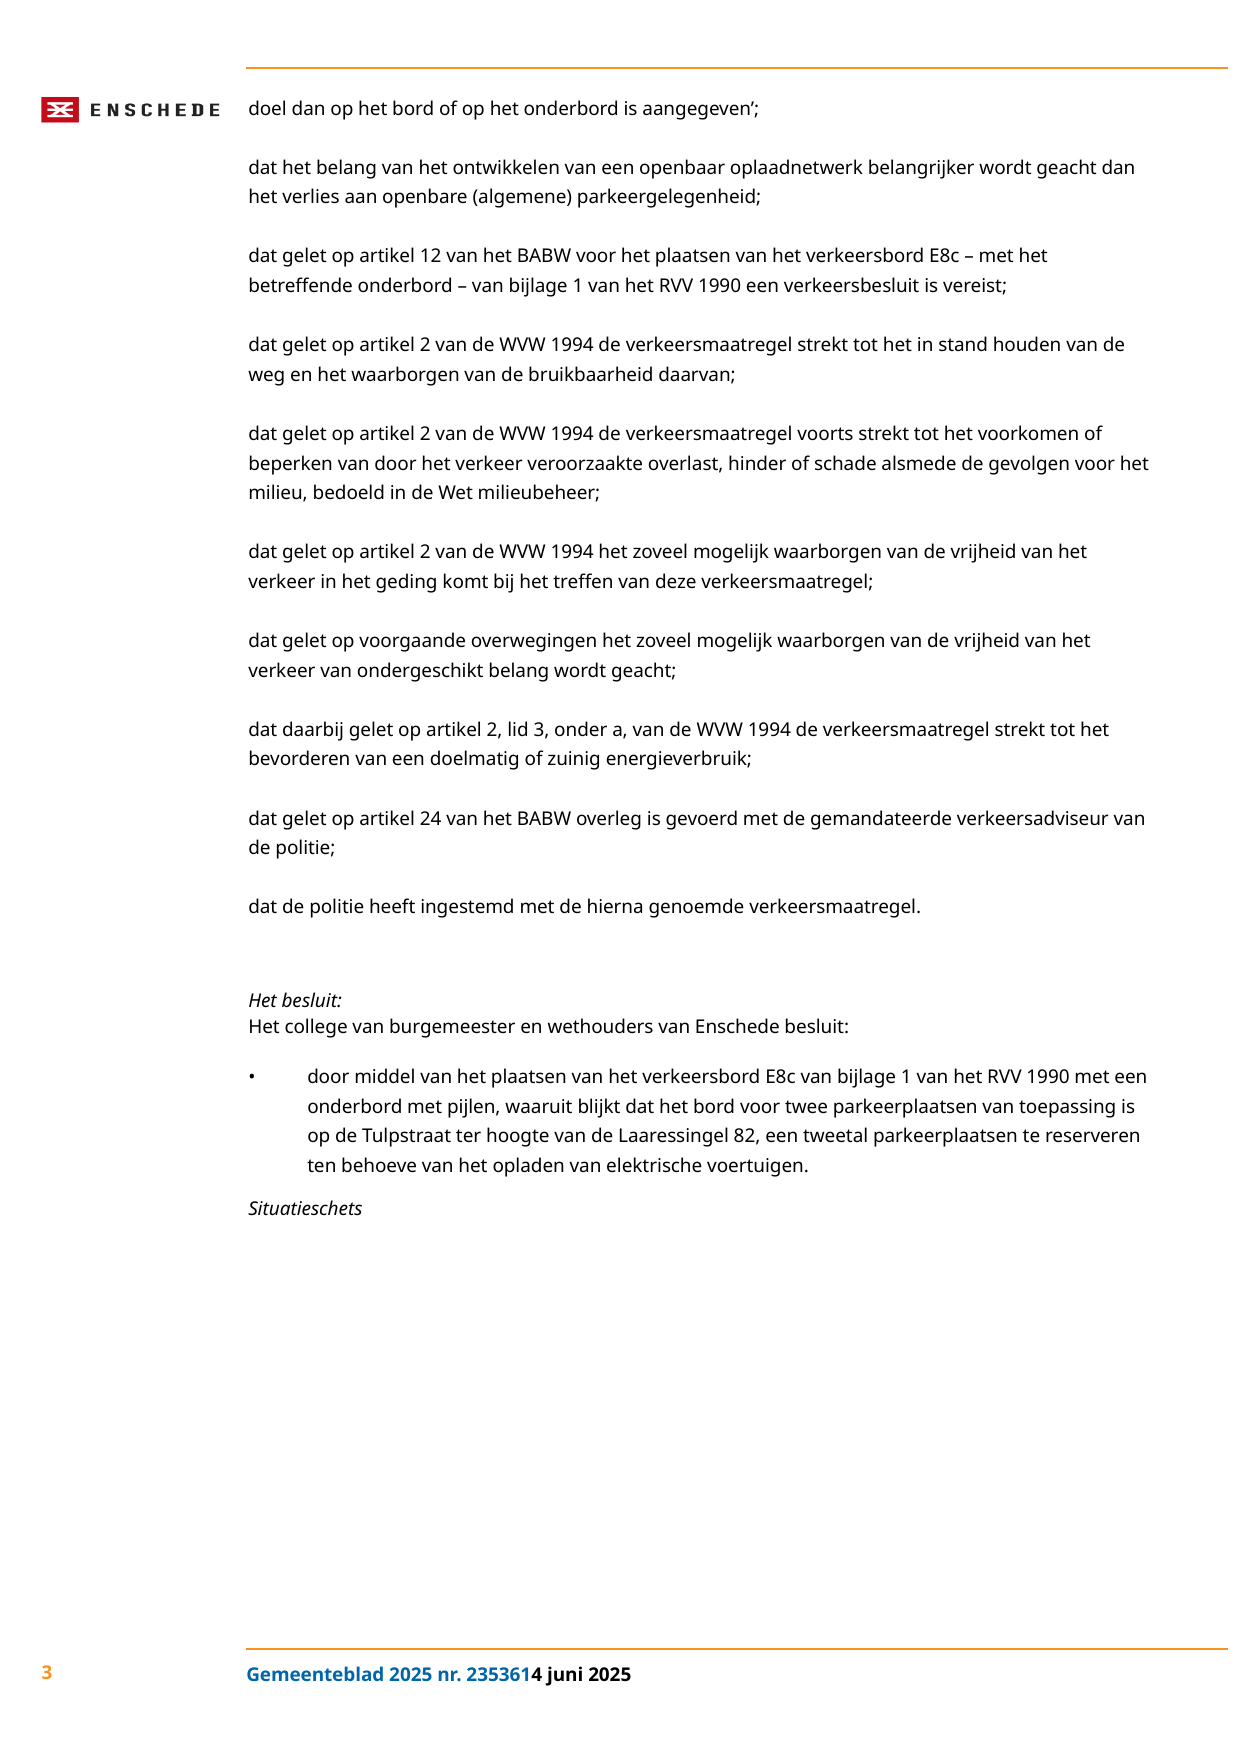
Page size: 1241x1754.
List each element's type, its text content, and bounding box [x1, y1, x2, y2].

list door middel van het plaatsen van het verkeersbord E8c van bijlage 1 van het RVV 1990 met een onderbord met pijlen, waaruit blijkt dat het bord voor twee parkeerplaatsen van toepassing is op de Tulpstraat ter hoogte van de Laaressingel 82, een tweetal parkeerplaatsen te reserveren ten behoeve van het opladen van elektrische voertuigen. [248, 1063, 1152, 1178]
text dat gelet op artikel 24 van het BABW overleg is gevoerd met de gemandateerde verkeersadviseur van de politie; [248, 805, 1152, 860]
text Het besluit: [248, 987, 1152, 1013]
text Situatieschets [248, 1195, 1152, 1221]
text dat gelet op artikel 12 van het BABW voor het plaatsen van het verkeersbord E8c – met het betreffende onderbord – van bijlage 1 van het RVV 1990 een verkeersbesluit is vereist; [248, 243, 1152, 298]
text dat gelet op artikel 2 van de WVW 1994 het zoveel mogelijk waarborgen van de vrijheid van het verkeer in het geding komt bij het treffen van deze verkeersmaatregel; [248, 538, 1152, 594]
text doel dan op het bord of op het onderbord is aangegeven’; [248, 95, 1152, 121]
text dat daarbij gelet op artikel 2, lid 3, onder a, van de WVW 1994 de verkeersmaatregel strekt tot het bevorderen van een doelmatig of zuinig energieverbruik; [248, 716, 1152, 771]
text dat gelet op voorgaande overwegingen het zoveel mogelijk waarborgen van de vrijheid van het verkeer van ondergeschikt belang wordt geacht; [248, 627, 1152, 683]
text dat het belang van het ontwikkelen van een openbaar oplaadnetwerk belangrijker wordt geacht dan het verlies aan openbare (algemene) parkeergelegenheid; [248, 154, 1152, 209]
text dat de politie heeft ingestemd met de hierna genoemde verkeersmaatregel. [248, 893, 1152, 919]
text Het college van burgemeester en wethouders van Enschede besluit: [248, 1013, 1152, 1038]
text dat gelet op artikel 2 van de WVW 1994 de verkeersmaatregel strekt tot het in stand houden van de weg en het waarborgen van de bruikbaarheid daarvan; [248, 331, 1152, 387]
picture [41, 47, 231, 172]
text dat gelet op artikel 2 van de WVW 1994 de verkeersmaatregel voorts strekt tot het voorkomen of beperken van door het verkeer veroorzaakte overlast, hinder of schade alsmede de gevolgen voor het milieu, bedoeld in de Wet milieubeheer; [248, 420, 1152, 505]
